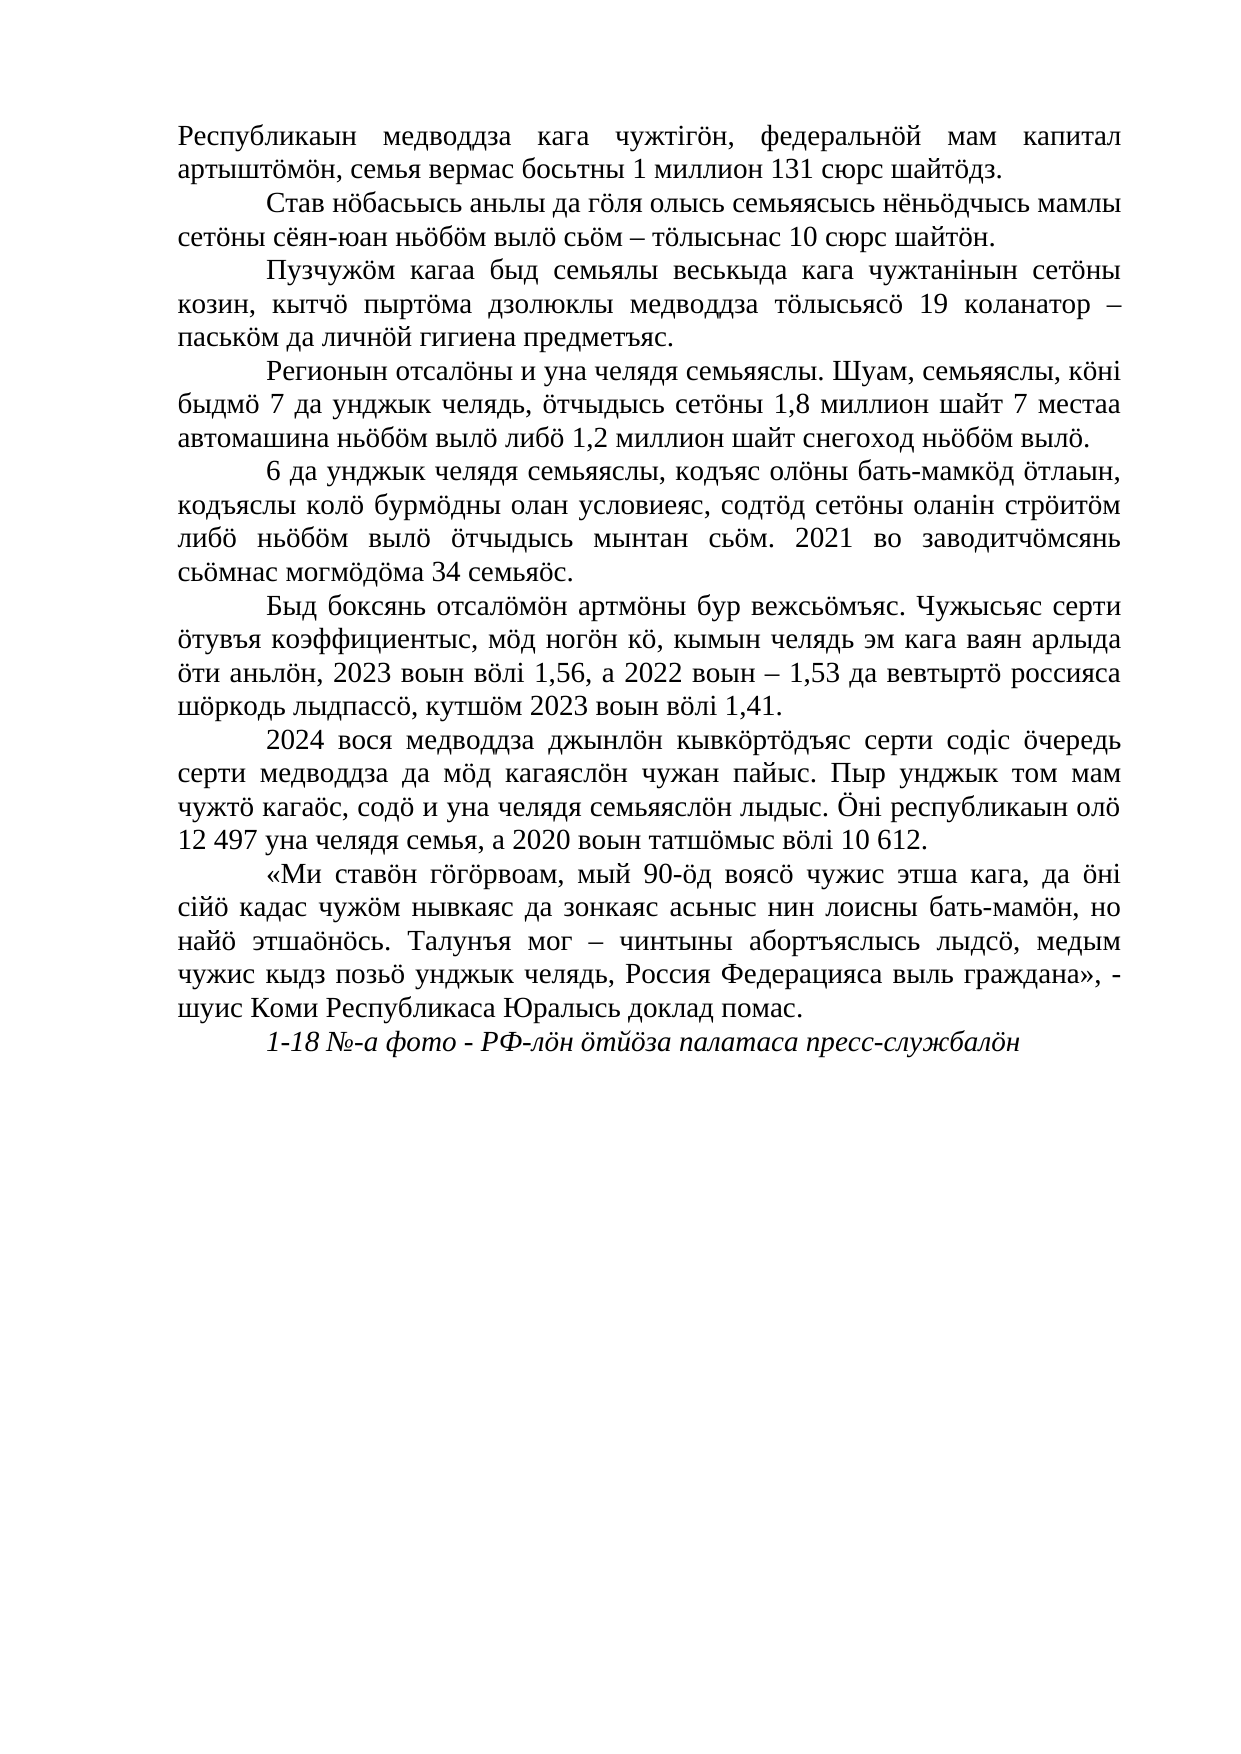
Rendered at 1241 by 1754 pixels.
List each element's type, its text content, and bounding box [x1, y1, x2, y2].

text 1-18 №-а фото - РФ-лӧн ӧтйӧза палатаса пресс-службалӧн [177, 1024, 1122, 1057]
text Став нӧбасьысь аньлы да гӧля олысь семьяясысь нёньӧдчысь мамлы сетӧны сёян-юан ньӧбӧм вылӧ сьӧм – тӧлысьнас 10 сюрс шайтӧн. [177, 185, 1122, 252]
text «Ми ставӧн гӧгӧрвоам, мый 90-ӧд воясӧ чужис этша кага, да ӧні сійӧ кадас чужӧм нывкаяс да зонкаяс асьныс нин лоисны бать-мамӧн, но найӧ этшаӧнӧсь. Талунъя мог – чинтыны абортъяслысь лыдсӧ, медым чужис кыдз позьӧ унджык челядь, Россия Федерацияса выль граждана», - шуис Коми Республикаса Юралысь доклад помас. [177, 856, 1122, 1024]
text 2024 вося медводдза джынлӧн кывкӧртӧдъяс серти содіс ӧчередь серти медводдза да мӧд кагаяслӧн чужан пайыс. Пыр унджык том мам чужтӧ кагаӧс, содӧ и уна челядя семьяяслӧн лыдыс. Ӧні республикаын олӧ 12 497 уна челядя семья, а 2020 воын татшӧмыс вӧлі 10 612. [177, 722, 1122, 856]
text 6 да унджык челядя семьяяслы, кодъяс олӧны бать-мамкӧд ӧтлаын, кодъяслы колӧ бурмӧдны олан условиеяс, содтӧд сетӧны оланін стрӧитӧм либӧ ньӧбӧм вылӧ ӧтчыдысь мынтан сьӧм. 2021 во заводитчӧмсянь сьӧмнас могмӧдӧма 34 семьяӧс. [177, 453, 1122, 588]
text Пузчужӧм кагаа быд семьялы веськыда кага чужтанінын сетӧны козин, кытчӧ пыртӧма дзолюклы медводдза тӧлысьясӧ 19 коланатор – паськӧм да личнӧй гигиена предметъяс. [177, 252, 1122, 353]
text Регионын отсалӧны и уна челядя семьяяслы. Шуам, семьяяслы, кӧні быдмӧ 7 да унджык челядь, ӧтчыдысь сетӧны 1,8 миллион шайт 7 местаа автомашина ньӧбӧм вылӧ либӧ 1,2 миллион шайт снегоход ньӧбӧм вылӧ. [177, 353, 1122, 453]
text Быд боксянь отсалӧмӧн артмӧны бур вежсьӧмъяс. Чужысьяс серти ӧтувъя коэффициентыс, мӧд ногӧн кӧ, кымын челядь эм кага ваян арлыда ӧти аньлӧн, 2023 воын вӧлі 1,56, а 2022 воын – 1,53 да вевтыртӧ россияса шӧркодь лыдпассӧ, кутшӧм 2023 воын вӧлі 1,41. [177, 588, 1122, 722]
text Республикаын медводдза кага чужтігӧн, федеральнӧй мам капитал артыштӧмӧн, семья вермас босьтны 1 миллион 131 сюрс шайтӧдз. [177, 118, 1122, 185]
